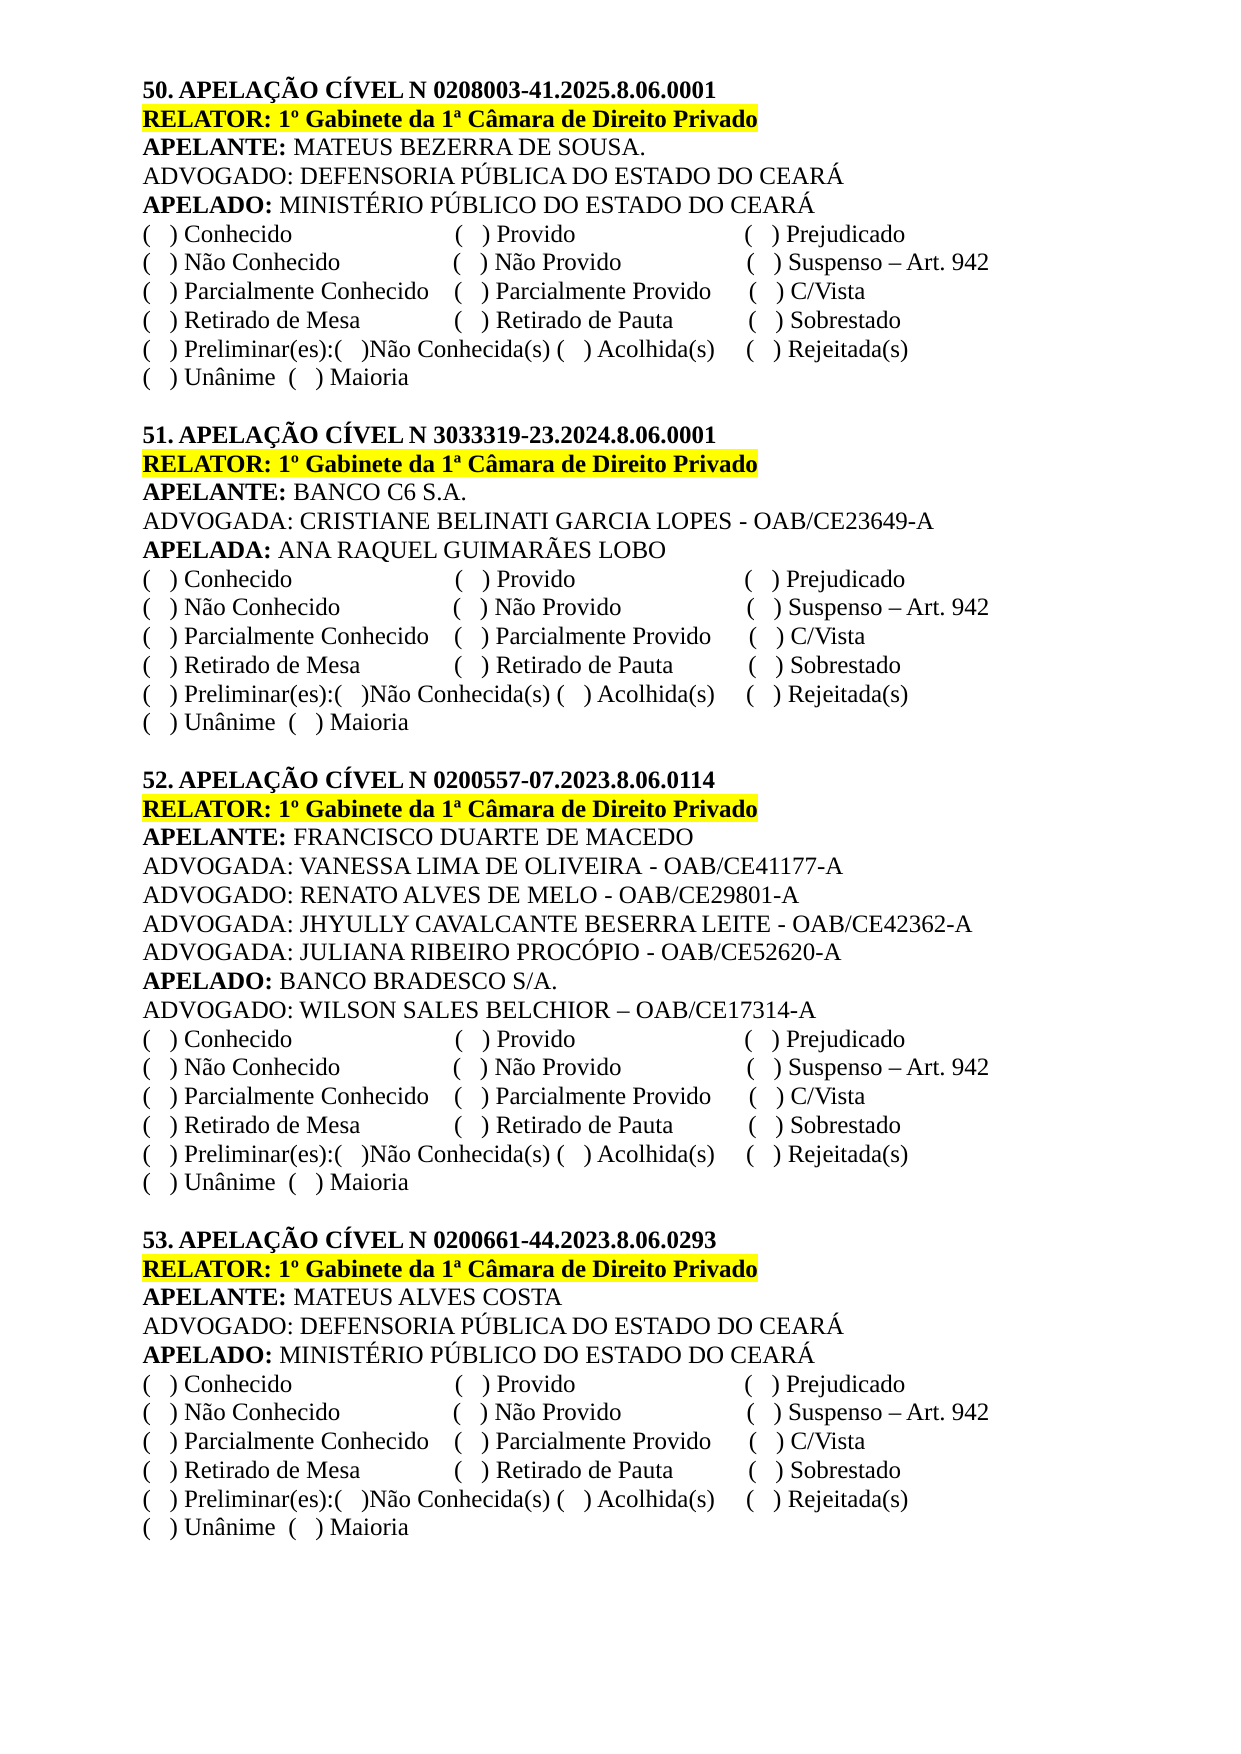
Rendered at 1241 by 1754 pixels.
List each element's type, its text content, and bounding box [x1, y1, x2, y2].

text ( ) Não Conhecido ( ) Não Provido ( ) Suspenso – Art. 942 [142, 1052, 1158, 1081]
text ( ) Não Conhecido ( ) Não Provido ( ) Suspenso – Art. 942 [142, 592, 1158, 621]
text ( ) Parcialmente Conhecido ( ) Parcialmente Provido ( ) C/Vista [142, 621, 1158, 650]
text ( ) Preliminar(es):( )Não Conhecida(s) ( ) Acolhida(s) ( ) Rejeitada(s) [142, 679, 1158, 707]
text ( ) Retirado de Mesa ( ) Retirado de Pauta ( ) Sobrestado [142, 1110, 1158, 1139]
text ( ) Parcialmente Conhecido ( ) Parcialmente Provido ( ) C/Vista [142, 1426, 1158, 1455]
text ( ) Parcialmente Conhecido ( ) Parcialmente Provido ( ) C/Vista [142, 276, 1158, 305]
text ( ) Parcialmente Conhecido ( ) Parcialmente Provido ( ) C/Vista [142, 1081, 1158, 1110]
text ADVOGADO: DEFENSORIA PÚBLICA DO ESTADO DO CEARÁ APELADO: MINISTÉRIO PÚBLICO DO ESTADO DO CEARÁ [142, 161, 1141, 219]
text ( ) Unânime ( ) Maioria 52. APELAÇÃO CÍVEL N 0200557-07.2023.8.06.0114 RELATOR: 1º Gabinete da 1ª Câmara de Direito Privado APELANTE: FRANCISCO DUARTE DE MACEDO ADVOGADA: VANESSA LIMA DE OLIVEIRA - OAB/CE41177-A ADVOGADO: RENATO ALVES DE MELO - OAB/CE29801-A ADVOGADA: JHYULLY CAVALCANTE BESERRA LEITE - OAB/CE42362-A ADVOGADA: JULIANA RIBEIRO PROCÓPIO - OAB/CE52620-A APELADO: BANCO BRADESCO S/A. ADVOGADO: WILSON SALES BELCHIOR – OAB/CE17314-A [142, 707, 1141, 1024]
text ( ) Conhecido ( ) Provido ( ) Prejudicado [142, 219, 1141, 247]
text ( ) Conhecido ( ) Provido ( ) Prejudicado [142, 1369, 1141, 1397]
text ( ) Unânime ( ) Maioria 51. APELAÇÃO CÍVEL N 3033319-23.2024.8.06.0001 RELATOR: 1º Gabinete da 1ª Câmara de Direito Privado APELANTE: BANCO C6 S.A. ADVOGADA: CRISTIANE BELINATI GARCIA LOPES - OAB/CE23649-A APELADA: ANA RAQUEL GUIMARÃES LOBO [142, 362, 1141, 564]
text ( ) Não Conhecido ( ) Não Provido ( ) Suspenso – Art. 942 [142, 247, 1158, 276]
text ( ) Retirado de Mesa ( ) Retirado de Pauta ( ) Sobrestado [142, 1455, 1158, 1484]
text ( ) Preliminar(es):( )Não Conhecida(s) ( ) Acolhida(s) ( ) Rejeitada(s) [142, 1139, 1158, 1167]
text ( ) Preliminar(es):( )Não Conhecida(s) ( ) Acolhida(s) ( ) Rejeitada(s) [142, 1484, 1158, 1512]
text 50. APELAÇÃO CÍVEL N 0208003-41.2025.8.06.0001 RELATOR: 1º Gabinete da 1ª Câmara de Direito Privado APELANTE: MATEUS BEZERRA DE SOUSA. [142, 75, 1141, 161]
text ( ) Retirado de Mesa ( ) Retirado de Pauta ( ) Sobrestado [142, 305, 1158, 334]
text ( ) Não Conhecido ( ) Não Provido ( ) Suspenso – Art. 942 [142, 1397, 1158, 1426]
text ( ) Conhecido ( ) Provido ( ) Prejudicado [142, 564, 1141, 592]
text ( ) Unânime ( ) Maioria [142, 1512, 1141, 1599]
text ( ) Conhecido ( ) Provido ( ) Prejudicado [142, 1024, 1141, 1052]
text ( ) Unânime ( ) Maioria 53. APELAÇÃO CÍVEL N 0200661-44.2023.8.06.0293 RELATOR: 1º Gabinete da 1ª Câmara de Direito Privado APELANTE: MATEUS ALVES COSTA [142, 1167, 1141, 1311]
text ( ) Preliminar(es):( )Não Conhecida(s) ( ) Acolhida(s) ( ) Rejeitada(s) [142, 334, 1158, 362]
text ADVOGADO: DEFENSORIA PÚBLICA DO ESTADO DO CEARÁ APELADO: MINISTÉRIO PÚBLICO DO ESTADO DO CEARÁ [142, 1311, 1141, 1369]
text ( ) Retirado de Mesa ( ) Retirado de Pauta ( ) Sobrestado [142, 650, 1158, 679]
